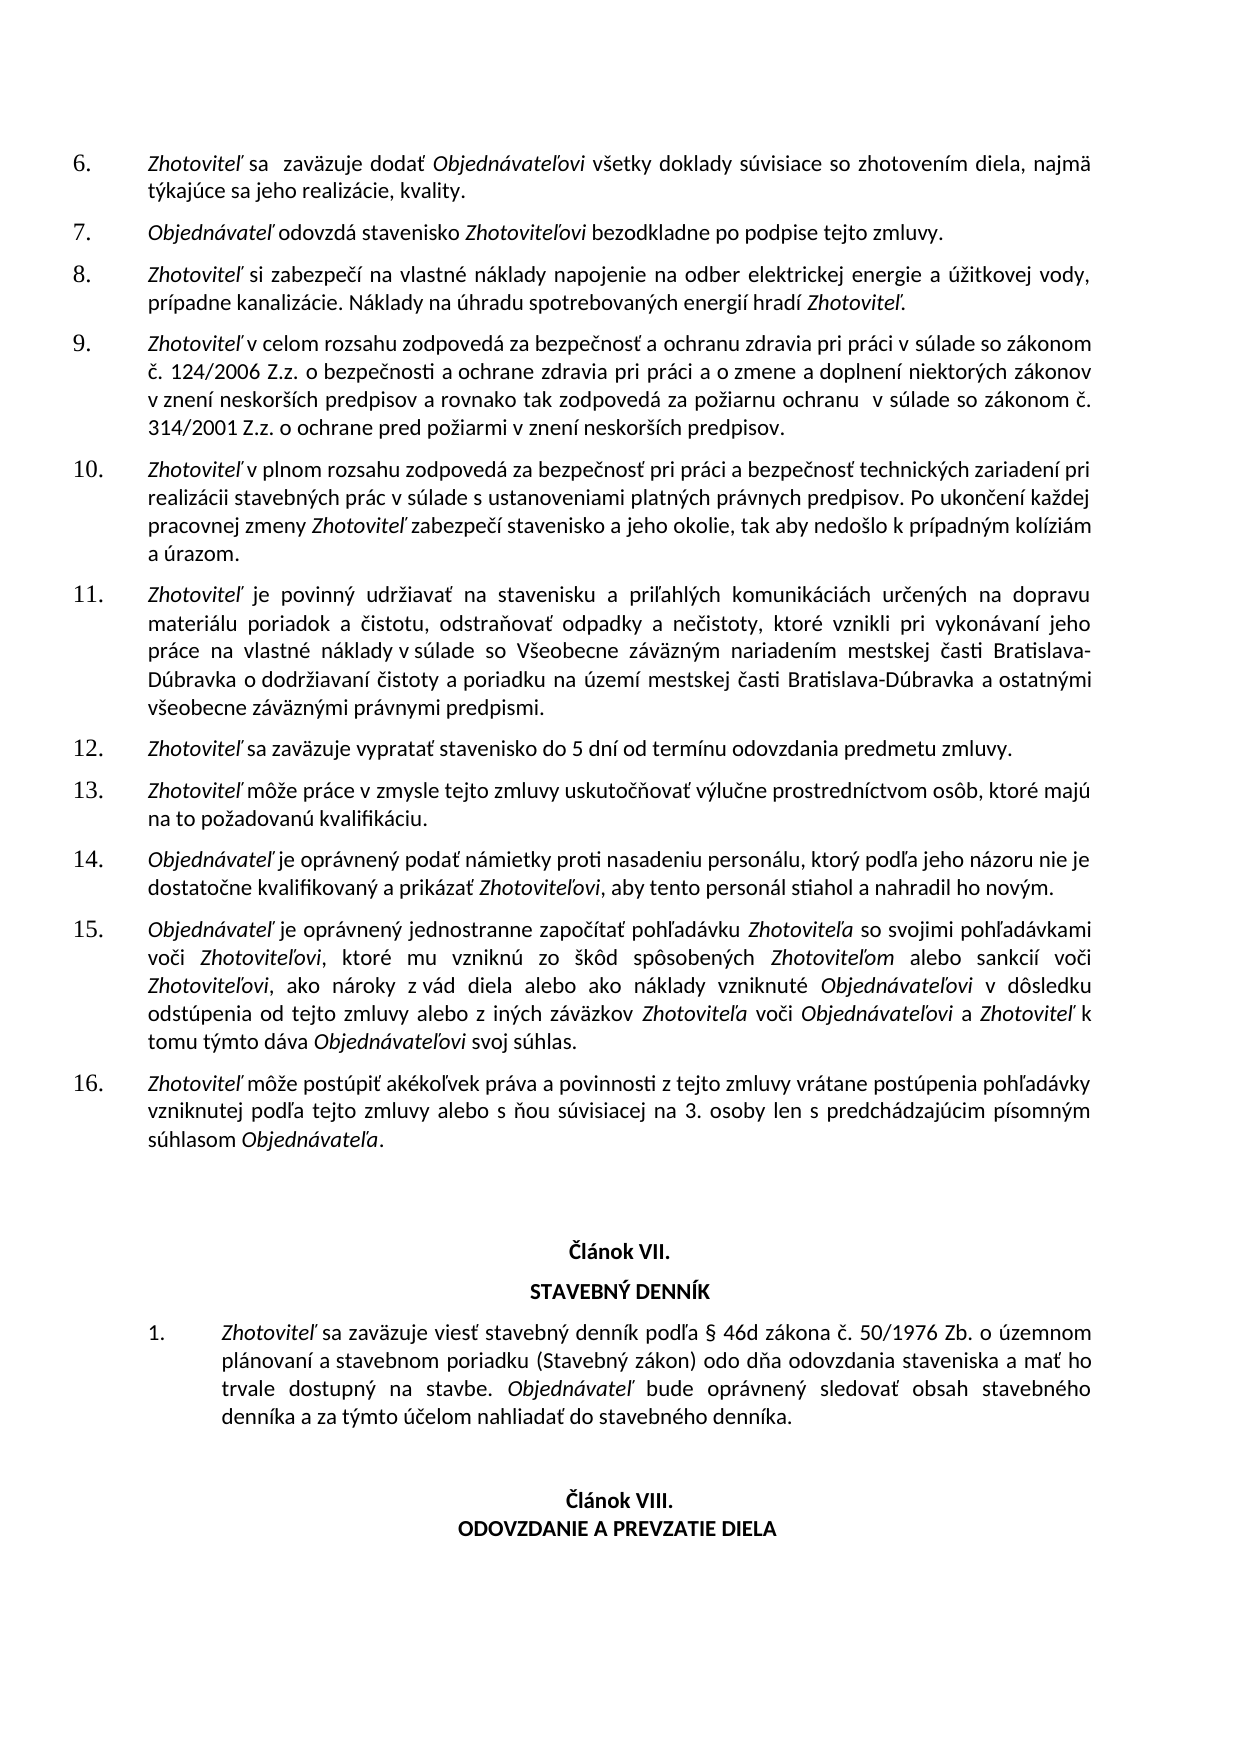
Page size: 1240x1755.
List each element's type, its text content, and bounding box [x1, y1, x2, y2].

text Článok VII. [148, 1237, 1092, 1265]
list Objednávateľ je oprávnený podať námietky proti nasadeniu personálu, ktorý podľa jeho názoru nie je dostatočne kvalifikovaný a prikázať Zhotoviteľovi, aby tento personál stiahol a nahradil ho novým. [73, 844, 1092, 901]
text STAVEBNÝ DENNÍK [148, 1277, 1092, 1305]
list Zhotoviteľ je povinný udržiavať na stavenisku a priľahlých komunikáciách určených na dopravu materiálu poriadok a čistotu, odstraňovať odpadky a nečistoty, ktoré vznikli pri vykonávaní jeho práce na vlastné náklady v súlade so Všeobecne záväzným nariadením mestskej časti Bratislava- Dúbravka o dodržiavaní čistoty a poriadku na území mestskej časti Bratislava-Dúbravka a ostatnými všeobecne záväznými právnymi predpismi. [73, 579, 1092, 721]
text ODOVZDANIE A PREVZATIE DIELA [148, 1514, 1092, 1542]
list Objednávateľ je oprávnený jednostranne započítať pohľadávku Zhotoviteľa so svojimi pohľadávkami voči Zhotoviteľovi, ktoré mu vzniknú zo škôd spôsobených Zhotoviteľom alebo sankcií voči Zhotoviteľovi, ako nároky z vád diela alebo ako náklady vzniknuté Objednávateľovi v dôsledku odstúpenia od tejto zmluvy alebo z iných záväzkov Zhotoviteľa voči Objednávateľovi a Zhotoviteľ k tomu týmto dáva Objednávateľovi svoj súhlas. [73, 914, 1092, 1055]
list Zhotoviteľ sa zaväzuje dodať Objednávateľovi všetky doklady súvisiace so zhotovením diela, najmä týkajúce sa jeho realizácie, kvality. [73, 148, 1092, 205]
text Článok VIII. [148, 1486, 1092, 1514]
list Zhotoviteľ v celom rozsahu zodpovedá za bezpečnosť a ochranu zdravia pri práci v súlade so zákonom č. 124/2006 Z.z. o bezpečnosti a ochrane zdravia pri práci a o zmene a doplnení niektorých zákonov v znení neskorších predpisov a rovnako tak zodpovedá za požiarnu ochranu v súlade so zákonom č. 314/2001 Z.z. o ochrane pred požiarmi v znení neskorších predpisov. [73, 328, 1092, 441]
list Zhotoviteľ sa zaväzuje vypratať stavenisko do 5 dní od termínu odovzdania predmetu zmluvy. [73, 733, 1092, 762]
list Zhotoviteľ v plnom rozsahu zodpovedá za bezpečnosť pri práci a bezpečnosť technických zariadení pri realizácii stavebných prác v súlade s ustanoveniami platných právnych predpisov. Po ukončení každej pracovnej zmeny Zhotoviteľ zabezpečí stavenisko a jeho okolie, tak aby nedošlo k prípadným kolíziám a úrazom. [73, 454, 1092, 567]
list Objednávateľ odovzdá stavenisko Zhotoviteľovi bezodkladne po podpise tejto zmluvy. [73, 217, 1092, 246]
list Zhotoviteľ môže práce v zmysle tejto zmluvy uskutočňovať výlučne prostredníctvom osôb, ktoré majú na to požadovanú kvalifikáciu. [73, 775, 1092, 832]
text 1. Zhotoviteľ sa zaväzuje viesť stavebný denník podľa § 46d zákona č. 50/1976 Zb. o územnom plánovaní a stavebnom poriadku (Stavebný zákon) odo dňa odovzdania staveniska a mať ho trvale dostupný na stavbe. Objednávateľ bude oprávnený sledovať obsah stavebného denníka a za týmto účelom nahliadať do stavebného denníka. [148, 1318, 1092, 1430]
list Zhotoviteľ si zabezpečí na vlastné náklady napojenie na odber elektrickej energie a úžitkovej vody, prípadne kanalizácie. Náklady na úhradu spotrebovaných energií hradí Zhotoviteľ. [73, 259, 1092, 316]
list Zhotoviteľ môže postúpiť akékoľvek práva a povinnosti z tejto zmluvy vrátane postúpenia pohľadávky vzniknutej podľa tejto zmluvy alebo s ňou súvisiacej na 3. osoby len s predchádzajúcim písomným súhlasom Objednávateľa. [73, 1068, 1092, 1153]
